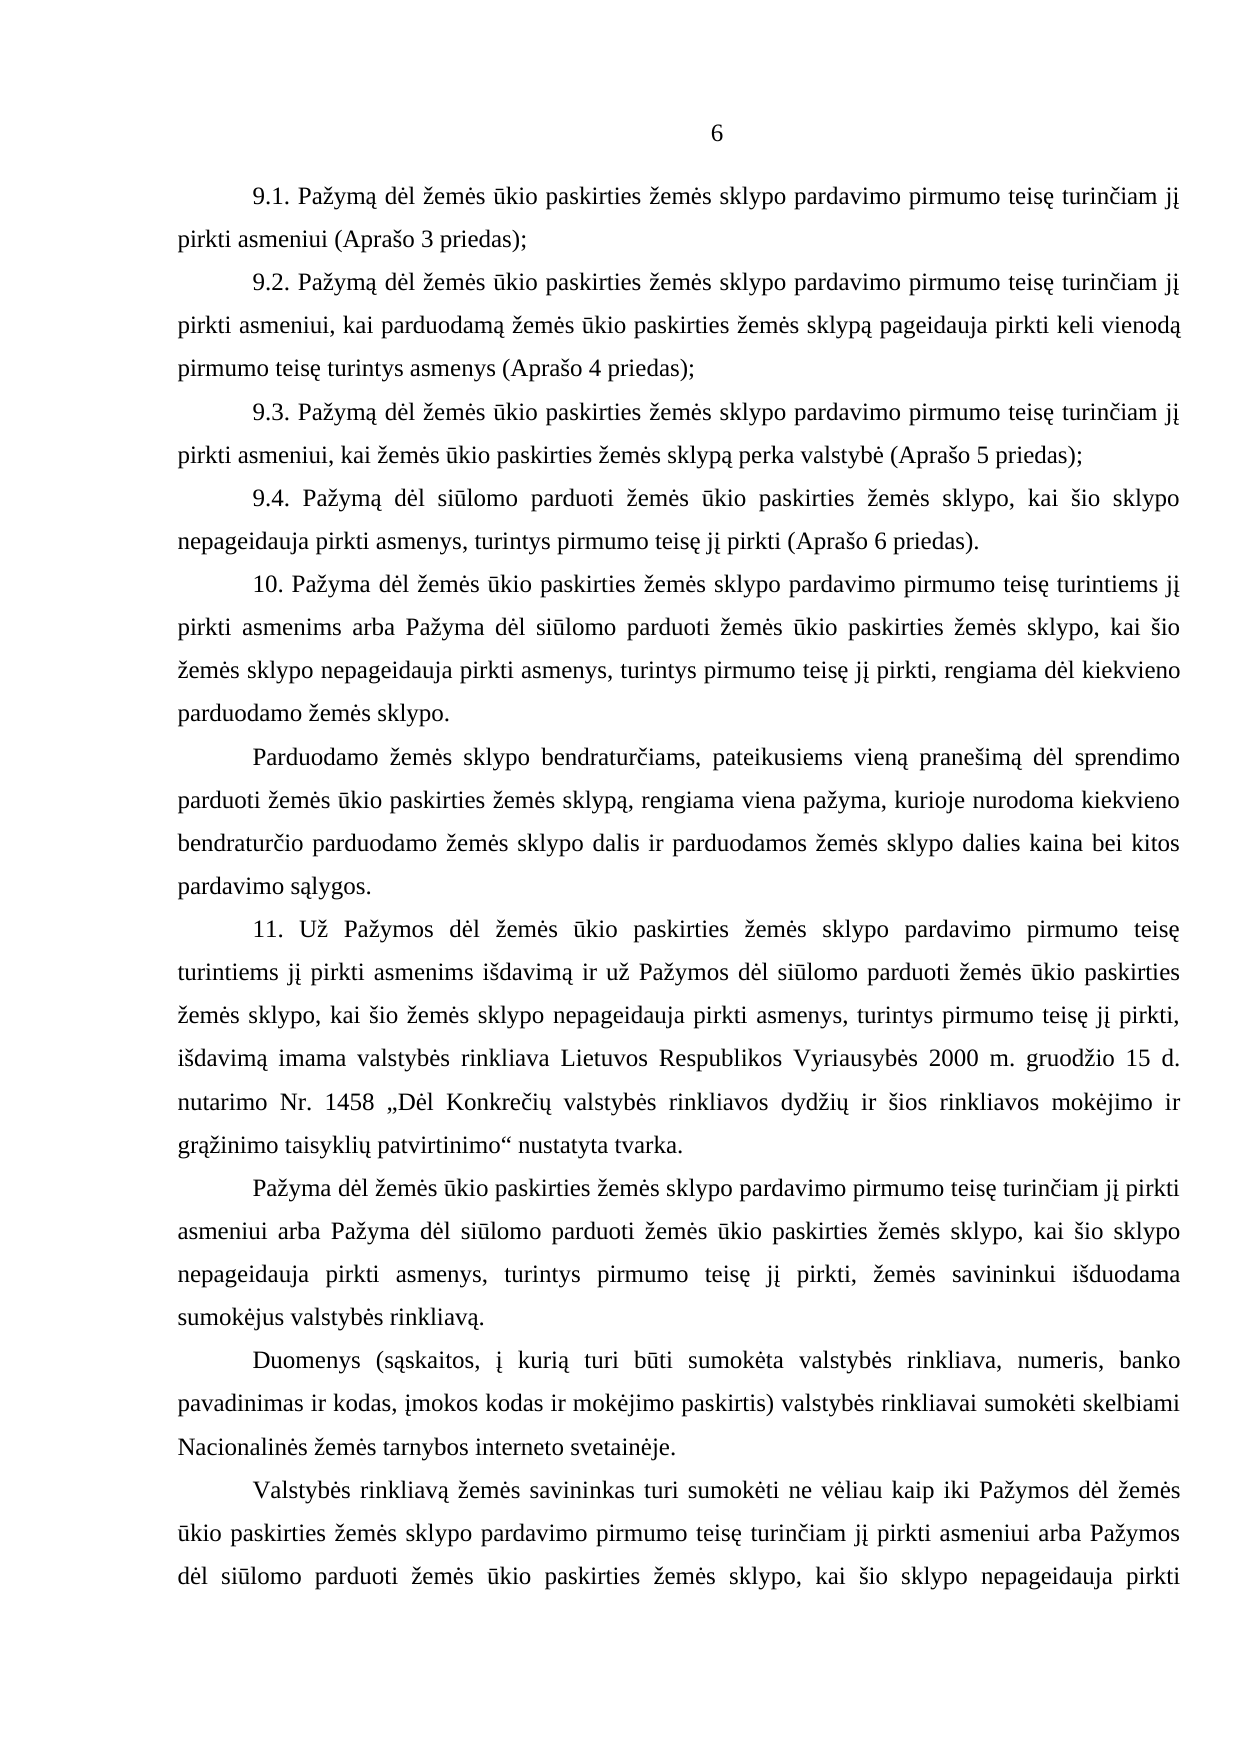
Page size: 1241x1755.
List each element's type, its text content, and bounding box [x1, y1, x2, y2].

text 9.4. Pažymą dėl siūlomo parduoti žemės ūkio paskirties žemės sklypo, kai šio sklypo nepageidauja pirkti asmenys, turintys pirmumo teisę jį pirkti (Aprašo 6 priedas). [177, 483, 1181, 555]
text 9.2. Pažymą dėl žemės ūkio paskirties žemės sklypo pardavimo pirmumo teisę turinčiam jį pirkti asmeniui, kai parduodamą žemės ūkio paskirties žemės sklypą pageidauja pirkti keli vienodą pirmumo teisę turintys asmenys (Aprašo 4 priedas); [177, 267, 1181, 382]
text 9.1. Pažymą dėl žemės ūkio paskirties žemės sklypo pardavimo pirmumo teisę turinčiam jį pirkti asmeniui (Aprašo 3 priedas); [177, 181, 1181, 253]
text Valstybės rinkliavą žemės savininkas turi sumokėti ne vėliau kaip iki Pažymos dėl žemės ūkio paskirties žemės sklypo pardavimo pirmumo teisę turinčiam jį pirkti asmeniui arba Pažymos dėl siūlomo parduoti žemės ūkio paskirties žemės sklypo, kai šio sklypo nepageidauja pirkti [177, 1475, 1181, 1590]
text Duomenys (sąskaitos, į kurią turi būti sumokėta valstybės rinkliava, numeris, banko pavadinimas ir kodas, įmokos kodas ir mokėjimo paskirtis) valstybės rinkliavai sumokėti skelbiami Nacionalinės žemės tarnybos interneto svetainėje. [177, 1345, 1181, 1460]
text 11. Už Pažymos dėl žemės ūkio paskirties žemės sklypo pardavimo pirmumo teisę turintiems jį pirkti asmenims išdavimą ir už Pažymos dėl siūlomo parduoti žemės ūkio paskirties žemės sklypo, kai šio žemės sklypo nepageidauja pirkti asmenys, turintys pirmumo teisę jį pirkti, išdavimą imama valstybės rinkliava Lietuvos Respublikos Vyriausybės 2000 m. gruodžio 15 d. nutarimo Nr. 1458 „Dėl Konkrečių valstybės rinkliavos dydžių ir šios rinkliavos mokėjimo ir grąžinimo taisyklių patvirtinimo“ nustatyta tvarka. [177, 914, 1181, 1158]
text Pažyma dėl žemės ūkio paskirties žemės sklypo pardavimo pirmumo teisę turinčiam jį pirkti asmeniui arba Pažyma dėl siūlomo parduoti žemės ūkio paskirties žemės sklypo, kai šio sklypo nepageidauja pirkti asmenys, turintys pirmumo teisę jį pirkti, žemės savininkui išduodama sumokėjus valstybės rinkliavą. [177, 1173, 1181, 1331]
text Parduodamo žemės sklypo bendraturčiams, pateikusiems vieną pranešimą dėl sprendimo parduoti žemės ūkio paskirties žemės sklypą, rengiama viena pažyma, kurioje nurodoma kiekvieno bendraturčio parduodamo žemės sklypo dalis ir parduodamos žemės sklypo dalies kaina bei kitos pardavimo sąlygos. [177, 742, 1181, 900]
text 9.3. Pažymą dėl žemės ūkio paskirties žemės sklypo pardavimo pirmumo teisę turinčiam jį pirkti asmeniui, kai žemės ūkio paskirties žemės sklypą perka valstybė (Aprašo 5 priedas); [177, 397, 1181, 468]
text 10. Pažyma dėl žemės ūkio paskirties žemės sklypo pardavimo pirmumo teisę turintiems jį pirkti asmenims arba Pažyma dėl siūlomo parduoti žemės ūkio paskirties žemės sklypo, kai šio žemės sklypo nepageidauja pirkti asmenys, turintys pirmumo teisę jį pirkti, rengiama dėl kiekvieno parduodamo žemės sklypo. [177, 569, 1181, 727]
